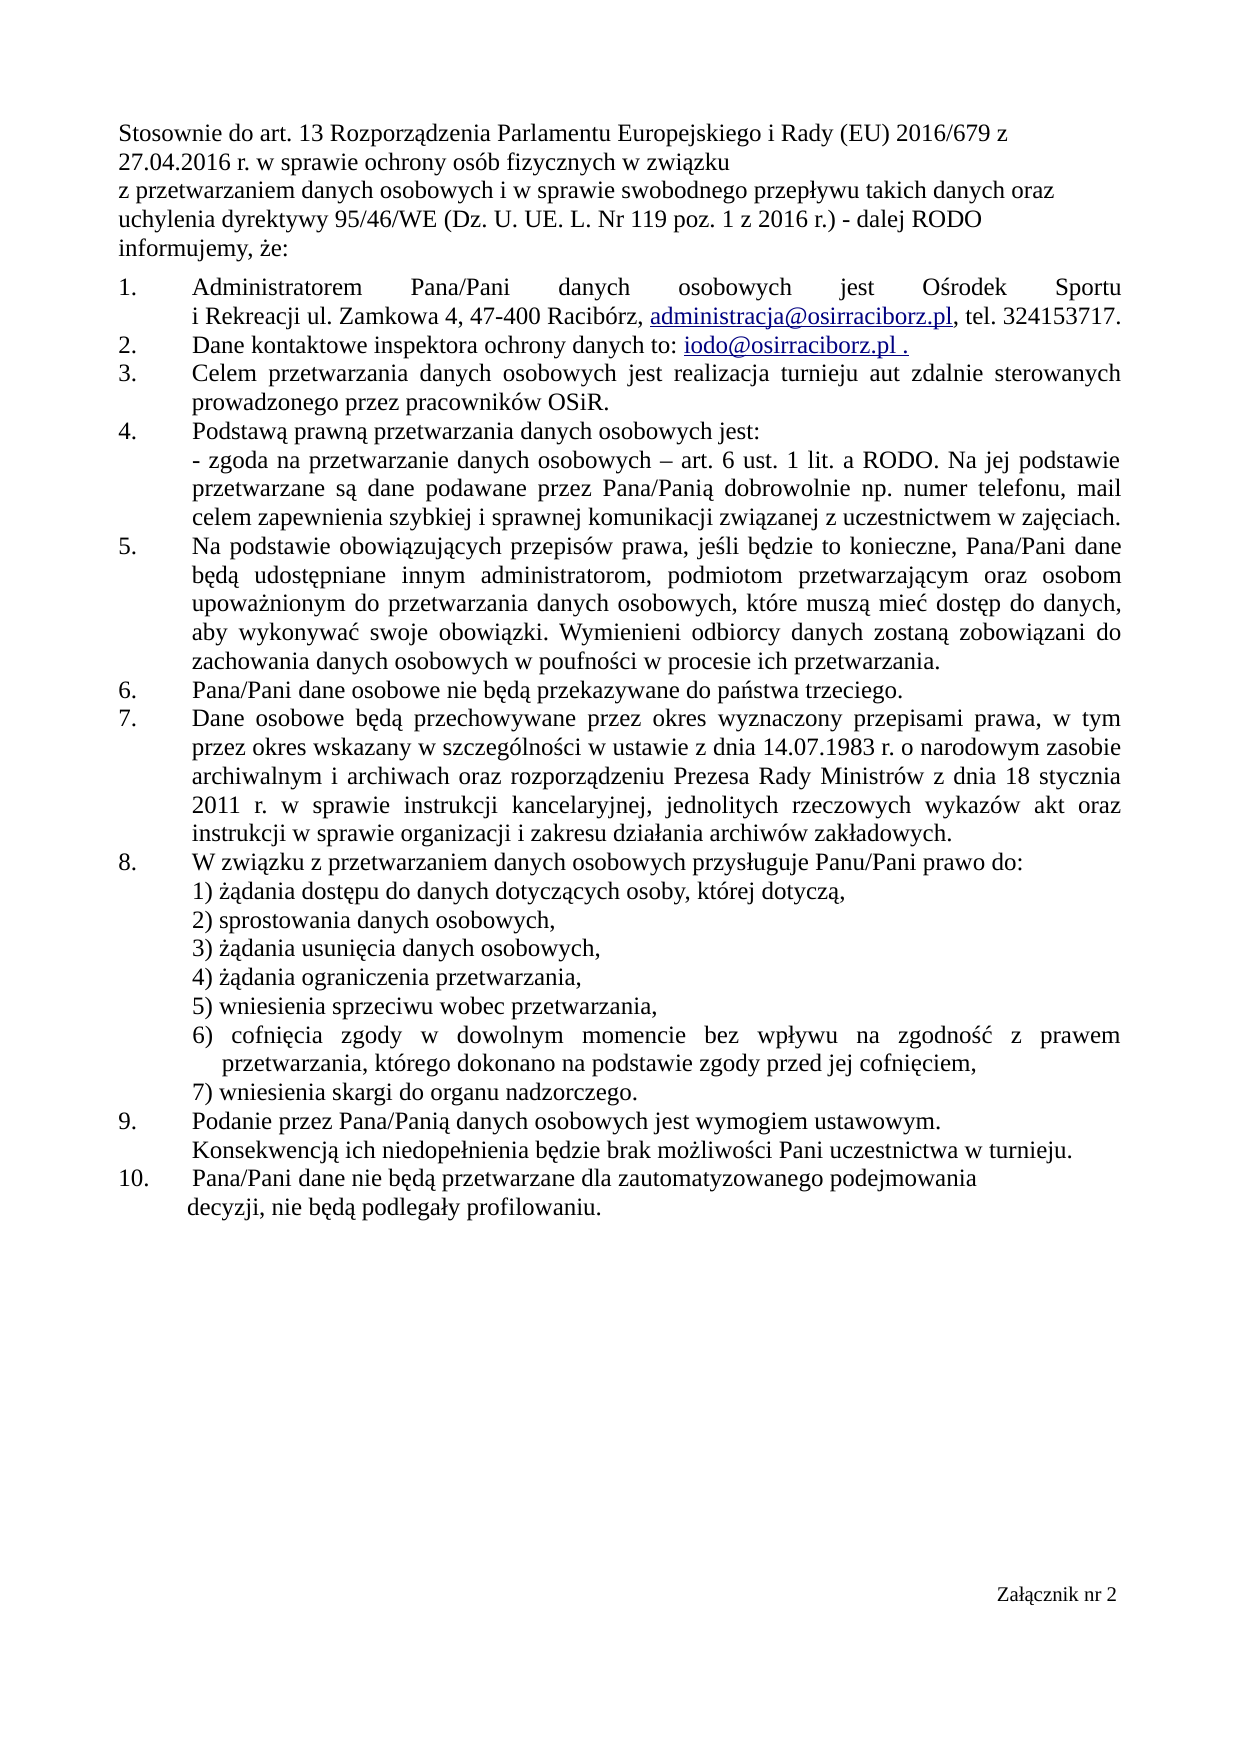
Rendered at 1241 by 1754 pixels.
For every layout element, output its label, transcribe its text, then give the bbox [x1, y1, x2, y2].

text 3) żądania usunięcia danych osobowych, [118, 933, 1122, 962]
text 3. Celem przetwarzania danych osobowych jest realizacja turnieju aut zdalnie sterowanych prowadzonego przez pracowników OSiR. [118, 358, 1122, 416]
text Stosownie do art. 13 Rozporządzenia Parlamentu Europejskiego i Rady (EU) 2016/679 z 27.04.2016 r. w sprawie ochrony osób fizycznych w związku z przetwarzaniem danych osobowych i w sprawie swobodnego przepływu takich danych oraz uchylenia dyrektywy 95/46/WE (Dz. U. UE. L. Nr 119 poz. 1 z 2016 r.) - dalej RODO informujemy, że: [118, 118, 1122, 262]
text 4. Podstawą prawną przetwarzania danych osobowych jest: [118, 416, 1122, 445]
text 1. Administratorem Pana/Pani danych osobowych jest Ośrodek Sportu i Rekreacji ul. Zamkowa 4, 47-400 Racibórz, administracja@osirraciborz.pl, tel. 324153717. [118, 272, 1122, 330]
text 6. Pana/Pani dane osobowe nie będą przekazywane do państwa trzeciego. [118, 675, 1122, 703]
text 5. Na podstawie obowiązujących przepisów prawa, jeśli będzie to konieczne, Pana/Pani dane będą udostępniane innym administratorom, podmiotom przetwarzającym oraz osobom upoważnionym do przetwarzania danych osobowych, które muszą mieć dostęp do danych, aby wykonywać swoje obowiązki. Wymienieni odbiorcy danych zostaną zobowiązani do zachowania danych osobowych w poufności w procesie ich przetwarzania. [118, 531, 1122, 675]
text 5) wniesienia sprzeciwu wobec przetwarzania, [118, 991, 1122, 1020]
text - zgoda na przetwarzanie danych osobowych – art. 6 ust. 1 lit. a RODO. Na jej podstawie przetwarzane są dane podawane przez Pana/Panią dobrowolnie np. numer telefonu, mail celem zapewnienia szybkiej i sprawnej komunikacji związanej z uczestnictwem w zajęciach. [192, 445, 1122, 531]
text Konsekwencją ich niedopełnienia będzie brak możliwości Pani uczestnictwa w turnieju. [118, 1135, 1122, 1163]
text 8. W związku z przetwarzaniem danych osobowych przysługuje Panu/Pani prawo do: [118, 847, 1122, 876]
text Załącznik nr 2 [118, 1582, 1122, 1606]
text 10. Pana/Pani dane nie będą przetwarzane dla zautomatyzowanego podejmowania [118, 1163, 1122, 1192]
text 1) żądania dostępu do danych dotyczących osoby, której dotyczą, [118, 876, 1122, 905]
text 2. Dane kontaktowe inspektora ochrony danych to: iodo@osirraciborz.pl . [118, 330, 1122, 358]
text decyzji, nie będą podlegały profilowaniu. [118, 1192, 1122, 1221]
text 9. Podanie przez Pana/Panią danych osobowych jest wymogiem ustawowym. [118, 1106, 1122, 1135]
text 7) wniesienia skargi do organu nadzorczego. [118, 1077, 1122, 1106]
text 7. Dane osobowe będą przechowywane przez okres wyznaczony przepisami prawa, w tym przez okres wskazany w szczególności w ustawie z dnia 14.07.1983 r. o narodowym zasobie archiwalnym i archiwach oraz rozporządzeniu Prezesa Rady Ministrów z dnia 18 stycznia 2011 r. w sprawie instrukcji kancelaryjnej, jednolitych rzeczowych wykazów akt oraz instrukcji w sprawie organizacji i zakresu działania archiwów zakładowych. [118, 703, 1122, 847]
text 6) cofnięcia zgody w dowolnym momencie bez wpływu na zgodność z prawem przetwarzania, którego dokonano na podstawie zgody przed jej cofnięciem, [192, 1020, 1122, 1077]
text 2) sprostowania danych osobowych, [118, 905, 1122, 933]
text 4) żądania ograniczenia przetwarzania, [118, 962, 1122, 991]
